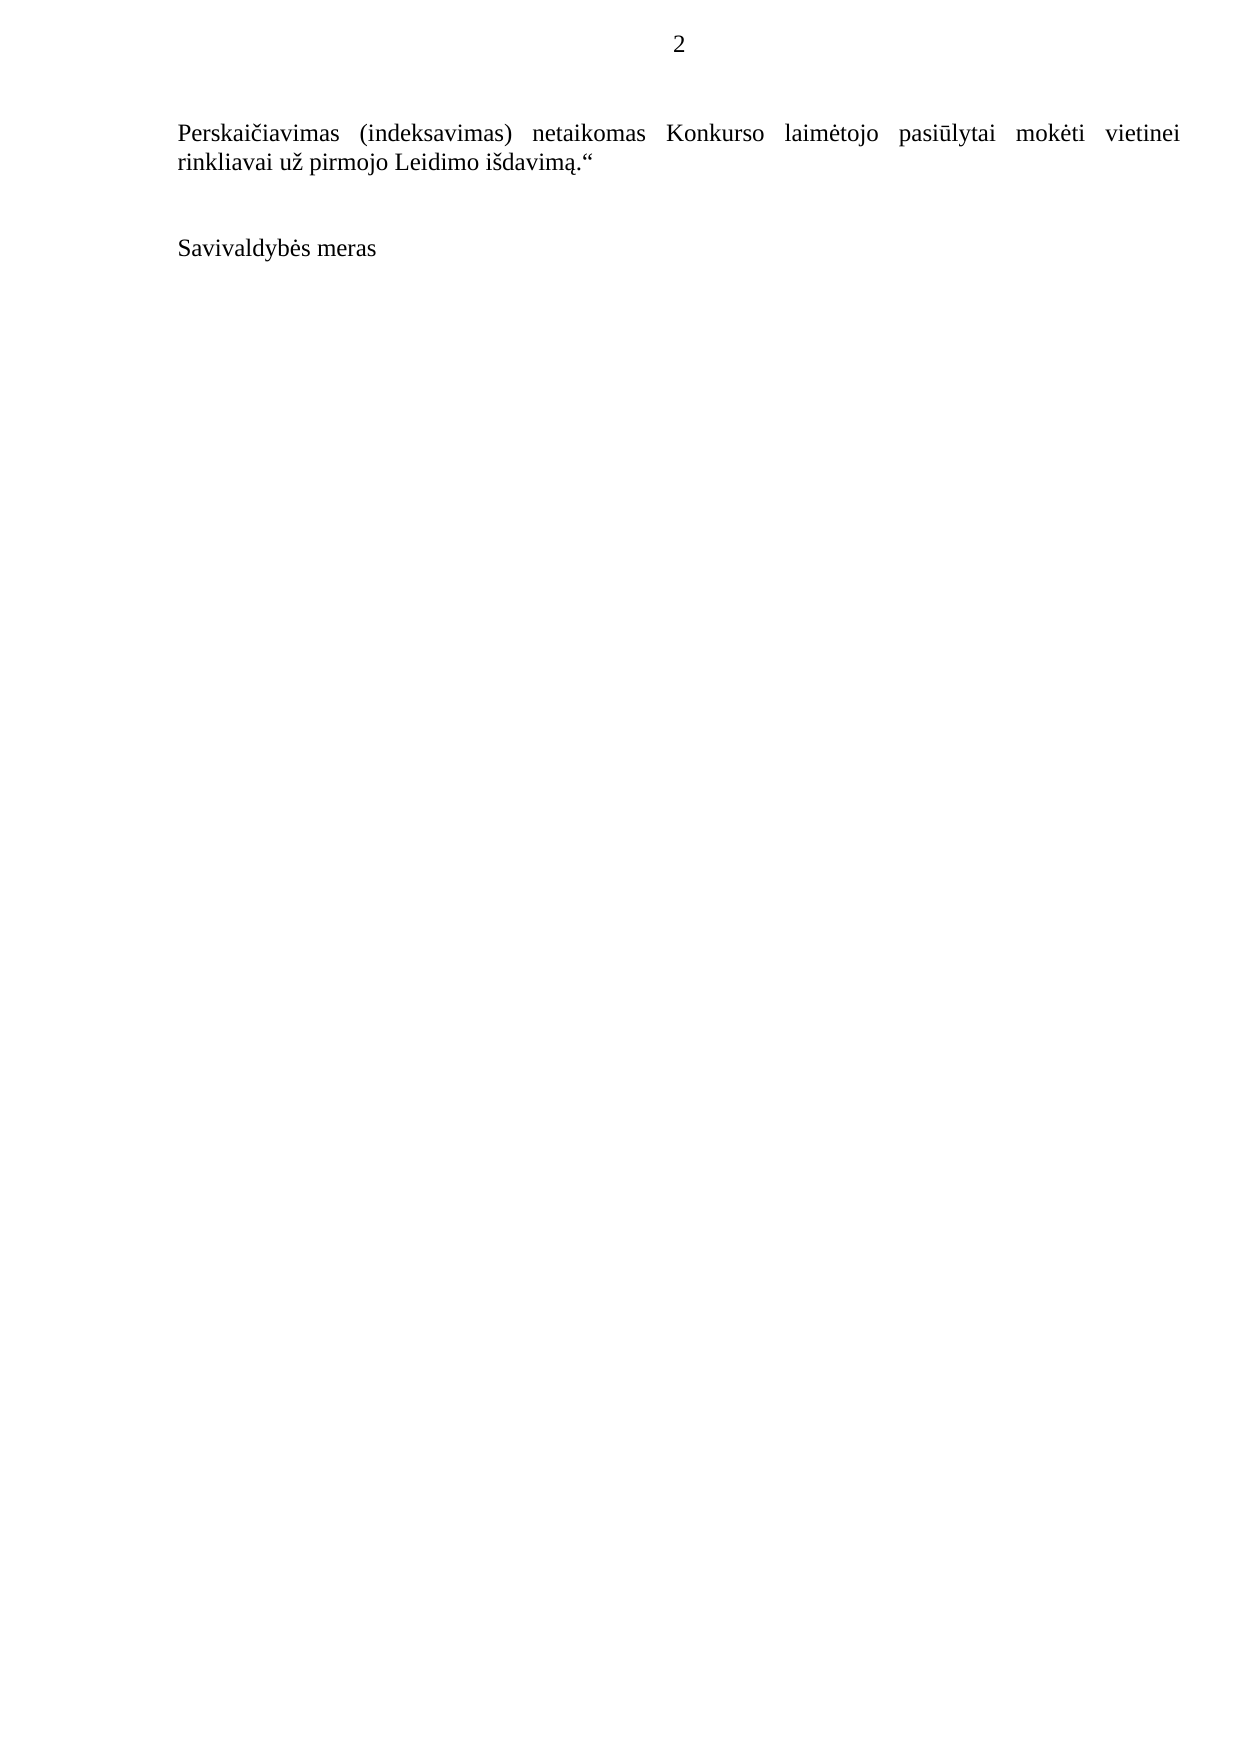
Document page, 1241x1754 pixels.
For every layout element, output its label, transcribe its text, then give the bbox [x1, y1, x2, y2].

text Savivaldybės meras [177, 233, 1181, 262]
text Perskaičiavimas (indeksavimas) netaikomas Konkurso laimėtojo pasiūlytai mokėti vietinei rinkliavai už pirmojo Leidimo išdavimą.“ [177, 118, 1181, 176]
